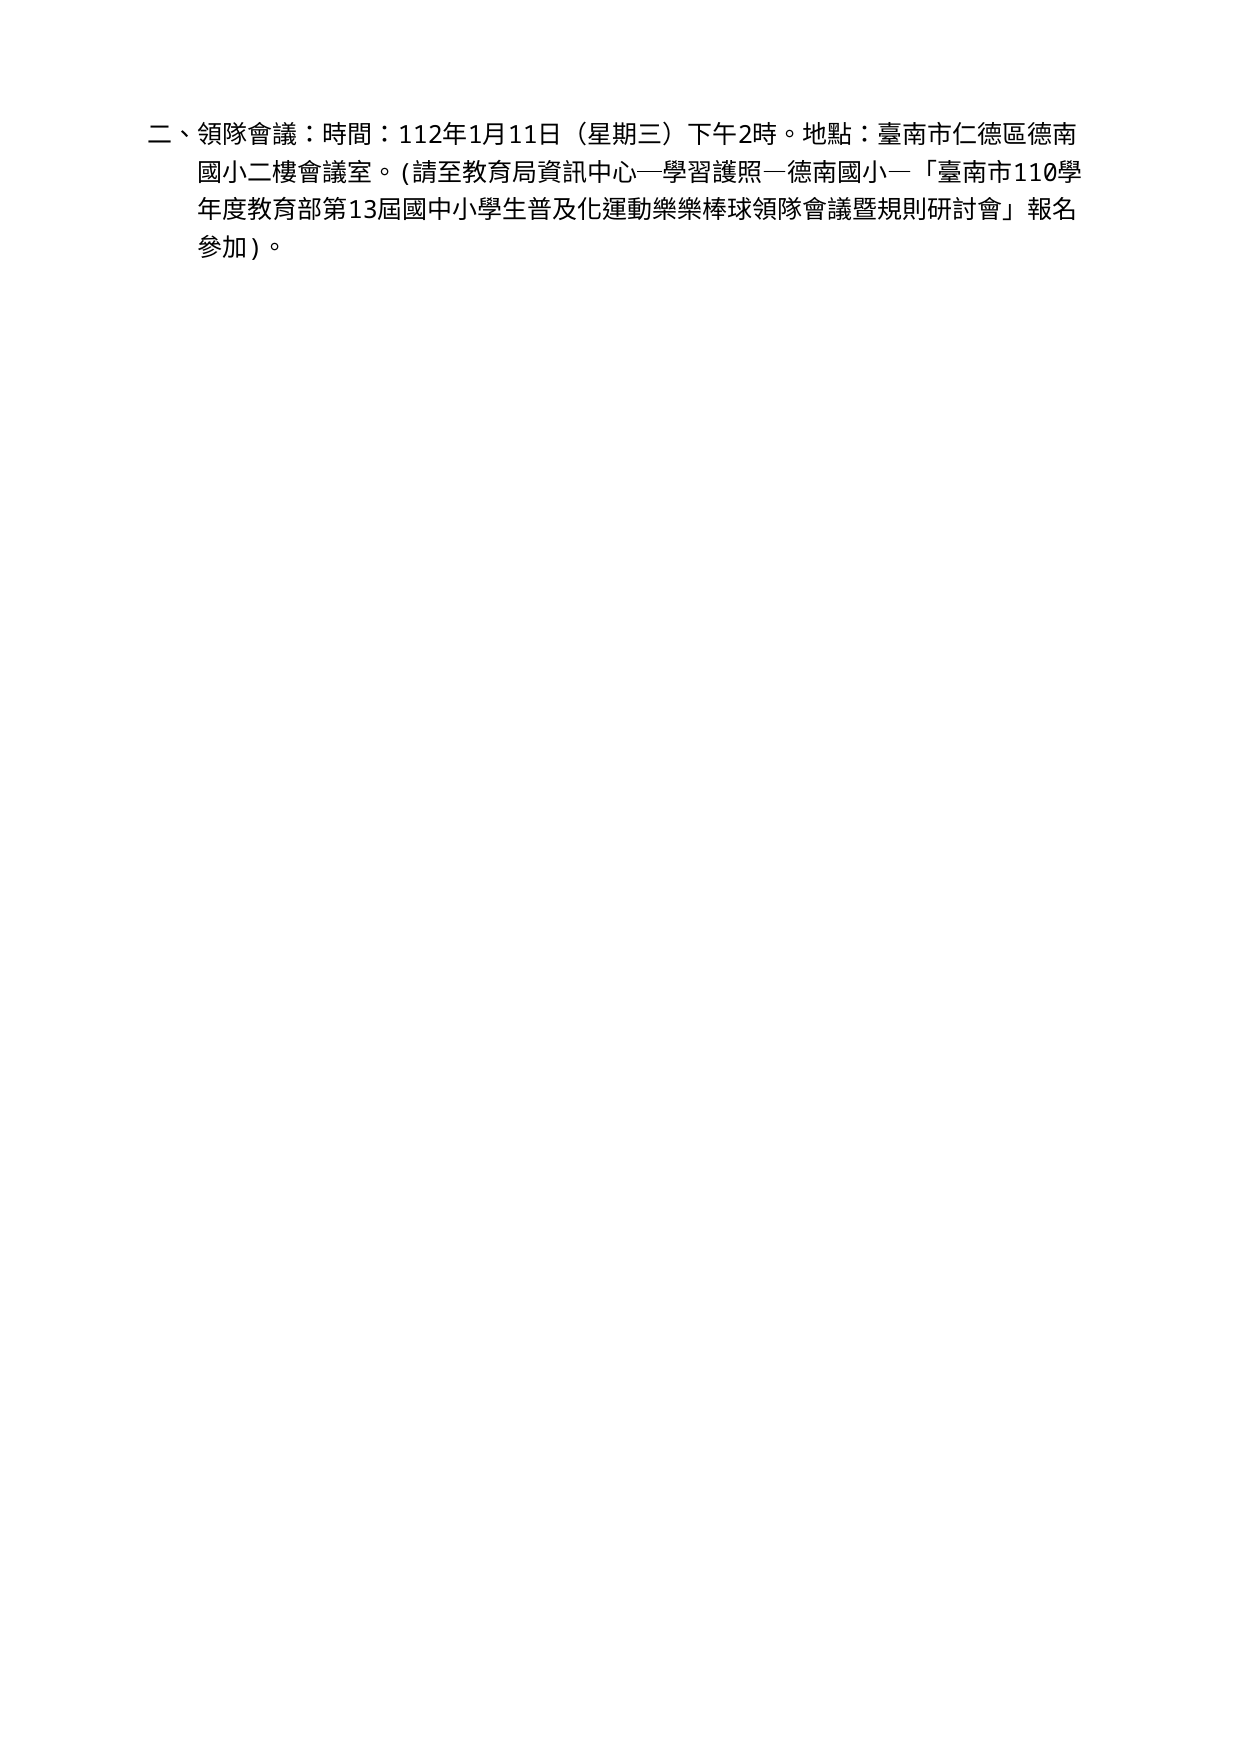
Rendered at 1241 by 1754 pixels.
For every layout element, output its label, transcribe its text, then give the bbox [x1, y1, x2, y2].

text 二、領隊會議：時間：112年1月11日（星期三）下午2時。地點：臺南市仁德區德南國小二樓會議室。(請至教育局資訊中心─學習護照—德南國小—「臺南市110學年度教育部第13屆國中小學生普及化運動樂樂棒球領隊會議暨規則研討會」報名參加)。 [148, 113, 1092, 263]
